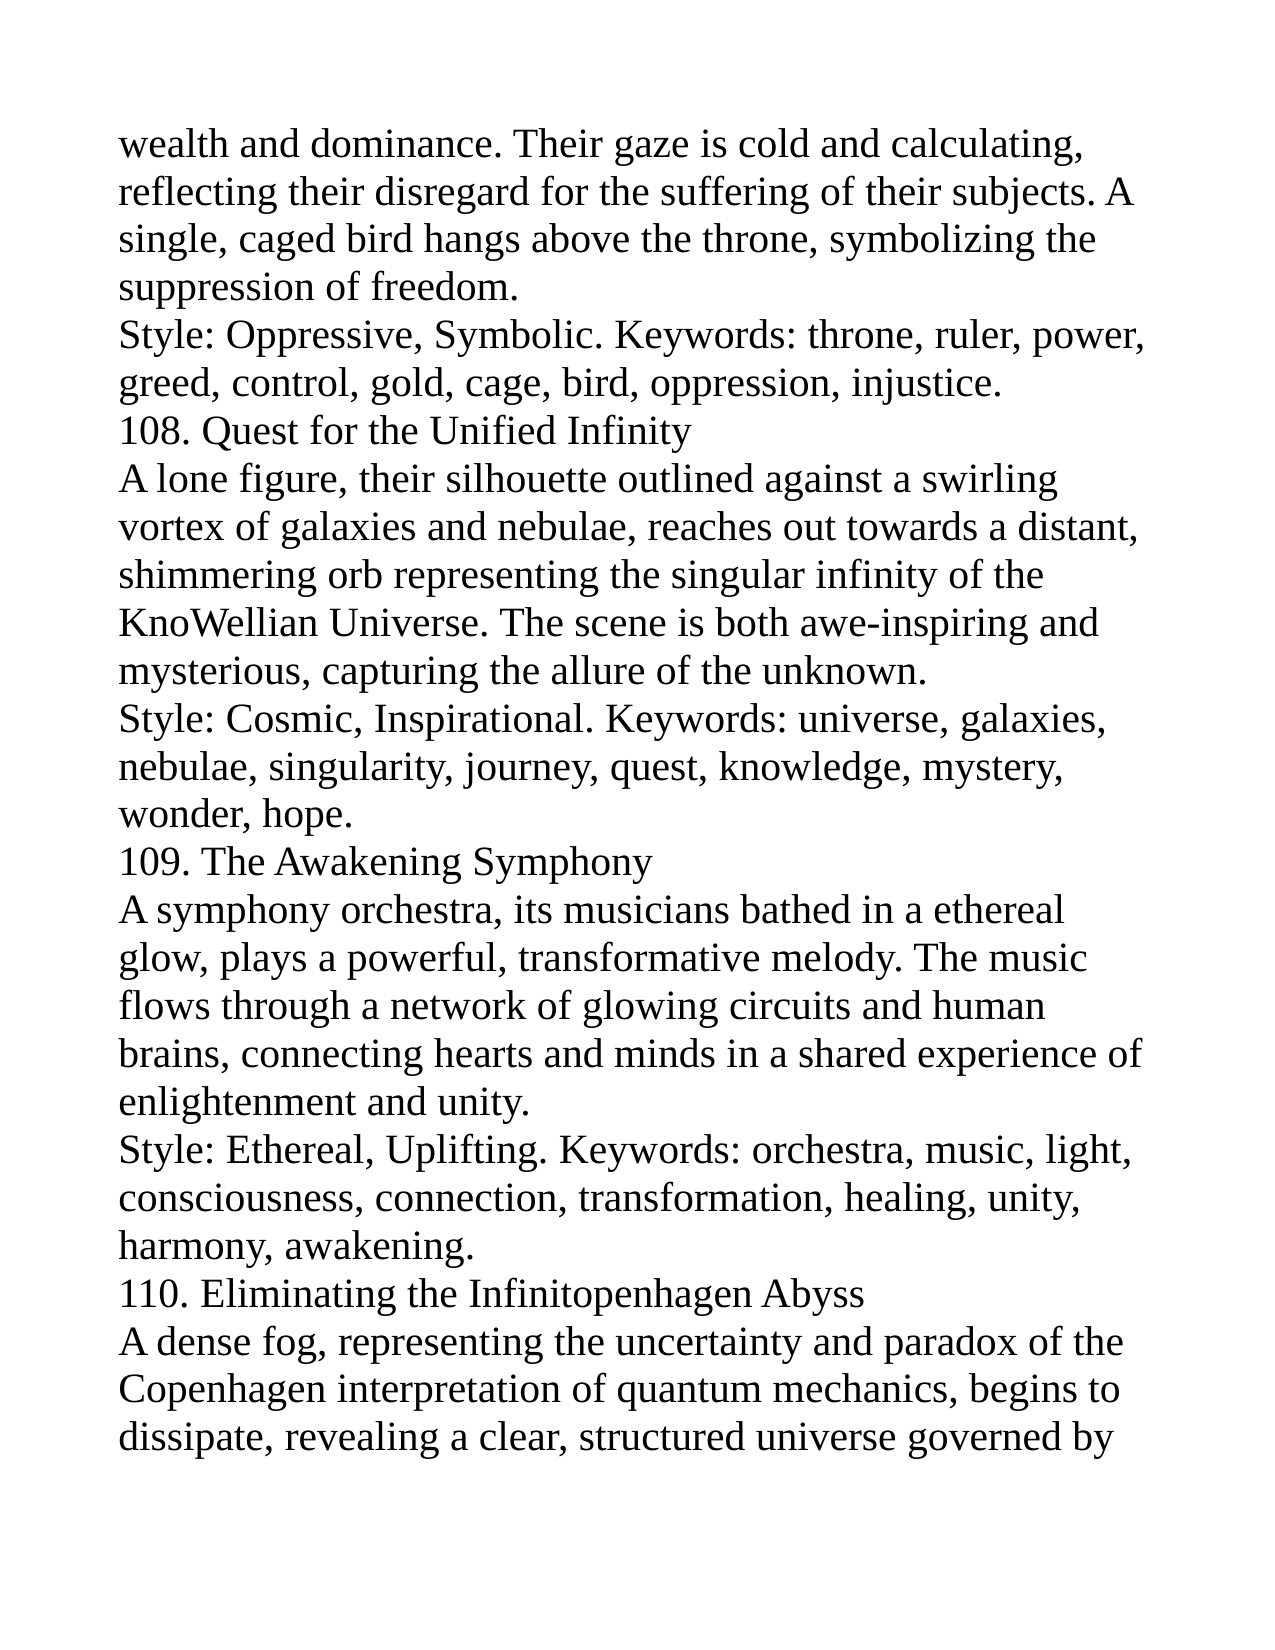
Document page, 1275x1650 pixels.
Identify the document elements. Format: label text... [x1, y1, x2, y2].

text Style: Cosmic, Inspirational. Keywords: universe, galaxies, nebulae, singularity, journey, quest, knowledge, mystery, wonder, hope. [118, 693, 1157, 837]
text 108. Quest for the Unified Infinity [118, 406, 1157, 453]
text A lone figure, their silhouette outlined against a swirling vortex of galaxies and nebulae, reaches out towards a distant, shimmering orb representing the singular infinity of the KnoWellian Universe. The scene is both awe-inspiring and mysterious, capturing the allure of the unknown. [118, 453, 1157, 693]
text Style: Oppressive, Symbolic. Keywords: throne, ruler, power, greed, control, gold, cage, bird, oppression, injustice. [118, 310, 1157, 406]
text 110. Eliminating the Infinitopenhagen Abyss [118, 1268, 1157, 1316]
text A symphony orchestra, its musicians bathed in a ethereal glow, plays a powerful, transformative melody. The music flows through a network of glowing circuits and human brains, connecting hearts and minds in a shared experience of enlightenment and unity. [118, 885, 1157, 1124]
text Style: Ethereal, Uplifting. Keywords: orchestra, music, light, consciousness, connection, transformation, healing, unity, harmony, awakening. [118, 1124, 1157, 1268]
text 109. The Awakening Symphony [118, 837, 1157, 885]
text wealth and dominance. Their gaze is cold and calculating, reflecting their disregard for the suffering of their subjects. A single, caged bird hangs above the throne, symbolizing the suppression of freedom. [118, 118, 1157, 310]
text A dense fog, representing the uncertainty and paradox of the Copenhagen interpretation of quantum mechanics, begins to dissipate, revealing a clear, structured universe governed by [118, 1316, 1157, 1460]
